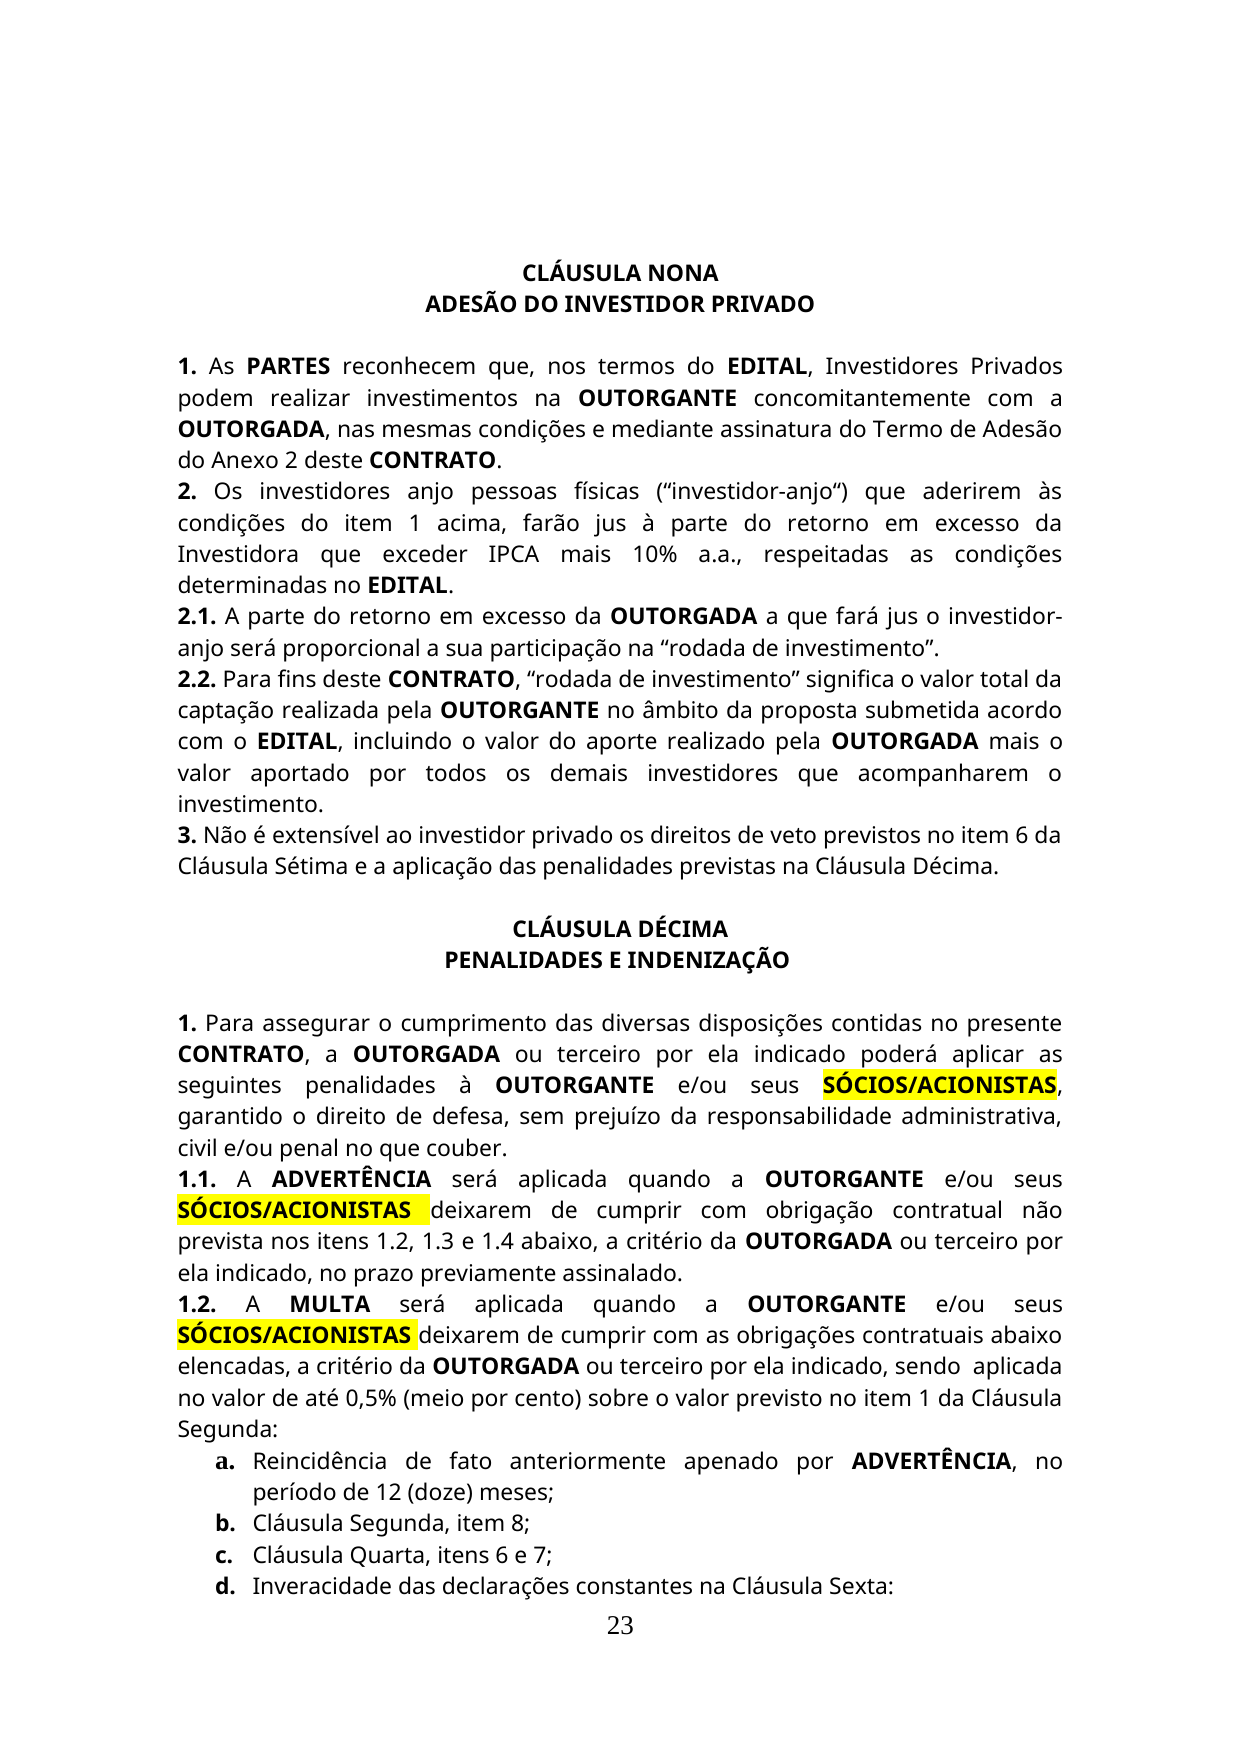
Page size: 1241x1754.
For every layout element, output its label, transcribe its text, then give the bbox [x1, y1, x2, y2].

text 1. Para assegurar o cumprimento das diversas disposições contidas no presente CONTRATO, a OUTORGADA ou terceiro por ela indicado poderá aplicar as seguintes penalidades à OUTORGANTE e/ou seus SÓCIOS/ACIONISTAS, garantido o direito de defesa, sem prejuízo da responsabilidade administrativa, civil e/ou penal no que couber. [177, 1006, 1063, 1163]
text 2.2. Para fins deste CONTRATO, “rodada de investimento” significa o valor total da captação realizada pela OUTORGANTE no âmbito da proposta submetida acordo com o EDITAL, incluindo o valor do aporte realizado pela OUTORGADA mais o valor aportado por todos os demais investidores que acompanharem o investimento. [177, 663, 1063, 819]
text 1.1. A ADVERTÊNCIA será aplicada quando a OUTORGANTE e/ou seus SÓCIOS/ACIONISTAS deixarem de cumprir com obrigação contratual não prevista nos itens 1.2, 1.3 e 1.4 abaixo, a critério da OUTORGADA ou terceiro por ela indicado, no prazo previamente assinalado. [177, 1163, 1063, 1288]
list Cláusula Segunda, item 8; [215, 1507, 1063, 1538]
list Inveracidade das declarações constantes na Cláusula Sexta: [215, 1570, 1063, 1601]
text CLÁUSULA DÉCIMA [177, 913, 1063, 944]
list Reincidência de fato anteriormente apenado por ADVERTÊNCIA, no período de 12 (doze) meses; [215, 1444, 1063, 1507]
text CLÁUSULA NONA [177, 256, 1063, 288]
list Cláusula Quarta, itens 6 e 7; [215, 1538, 1063, 1570]
text 3. Não é extensível ao investidor privado os direitos de veto previstos no item 6 da Cláusula Sétima e a aplicação das penalidades previstas na Cláusula Décima. [177, 819, 1063, 881]
text PENALIDADES E INDENIZAÇÃO [177, 944, 1063, 975]
text 1.2. A MULTA será aplicada quando a OUTORGANTE e/ou seus SÓCIOS/ACIONISTAS deixarem de cumprir com as obrigações contratuais abaixo elencadas, a critério da OUTORGADA ou terceiro por ela indicado, sendo aplicada no valor de até 0,5% (meio por cento) sobre o valor previsto no item 1 da Cláusula Segunda: [177, 1288, 1063, 1444]
text 2.1. A parte do retorno em excesso da OUTORGADA a que fará jus o investidor-anjo será proporcional a sua participação na “rodada de investimento”. [177, 600, 1063, 663]
text 1. As PARTES reconhecem que, nos termos do EDITAL, Investidores Privados podem realizar investimentos na OUTORGANTE concomitantemente com a OUTORGADA, nas mesmas condições e mediante assinatura do Termo de Adesão do Anexo 2 deste CONTRATO. [177, 350, 1063, 475]
text ADESÃO DO INVESTIDOR PRIVADO [177, 288, 1063, 319]
text 2. Os investidores anjo pessoas físicas (“investidor-anjo“) que aderirem às condições do item 1 acima, farão jus à parte do retorno em excesso da Investidora que exceder IPCA mais 10% a.a., respeitadas as condições determinadas no EDITAL. [177, 475, 1063, 600]
